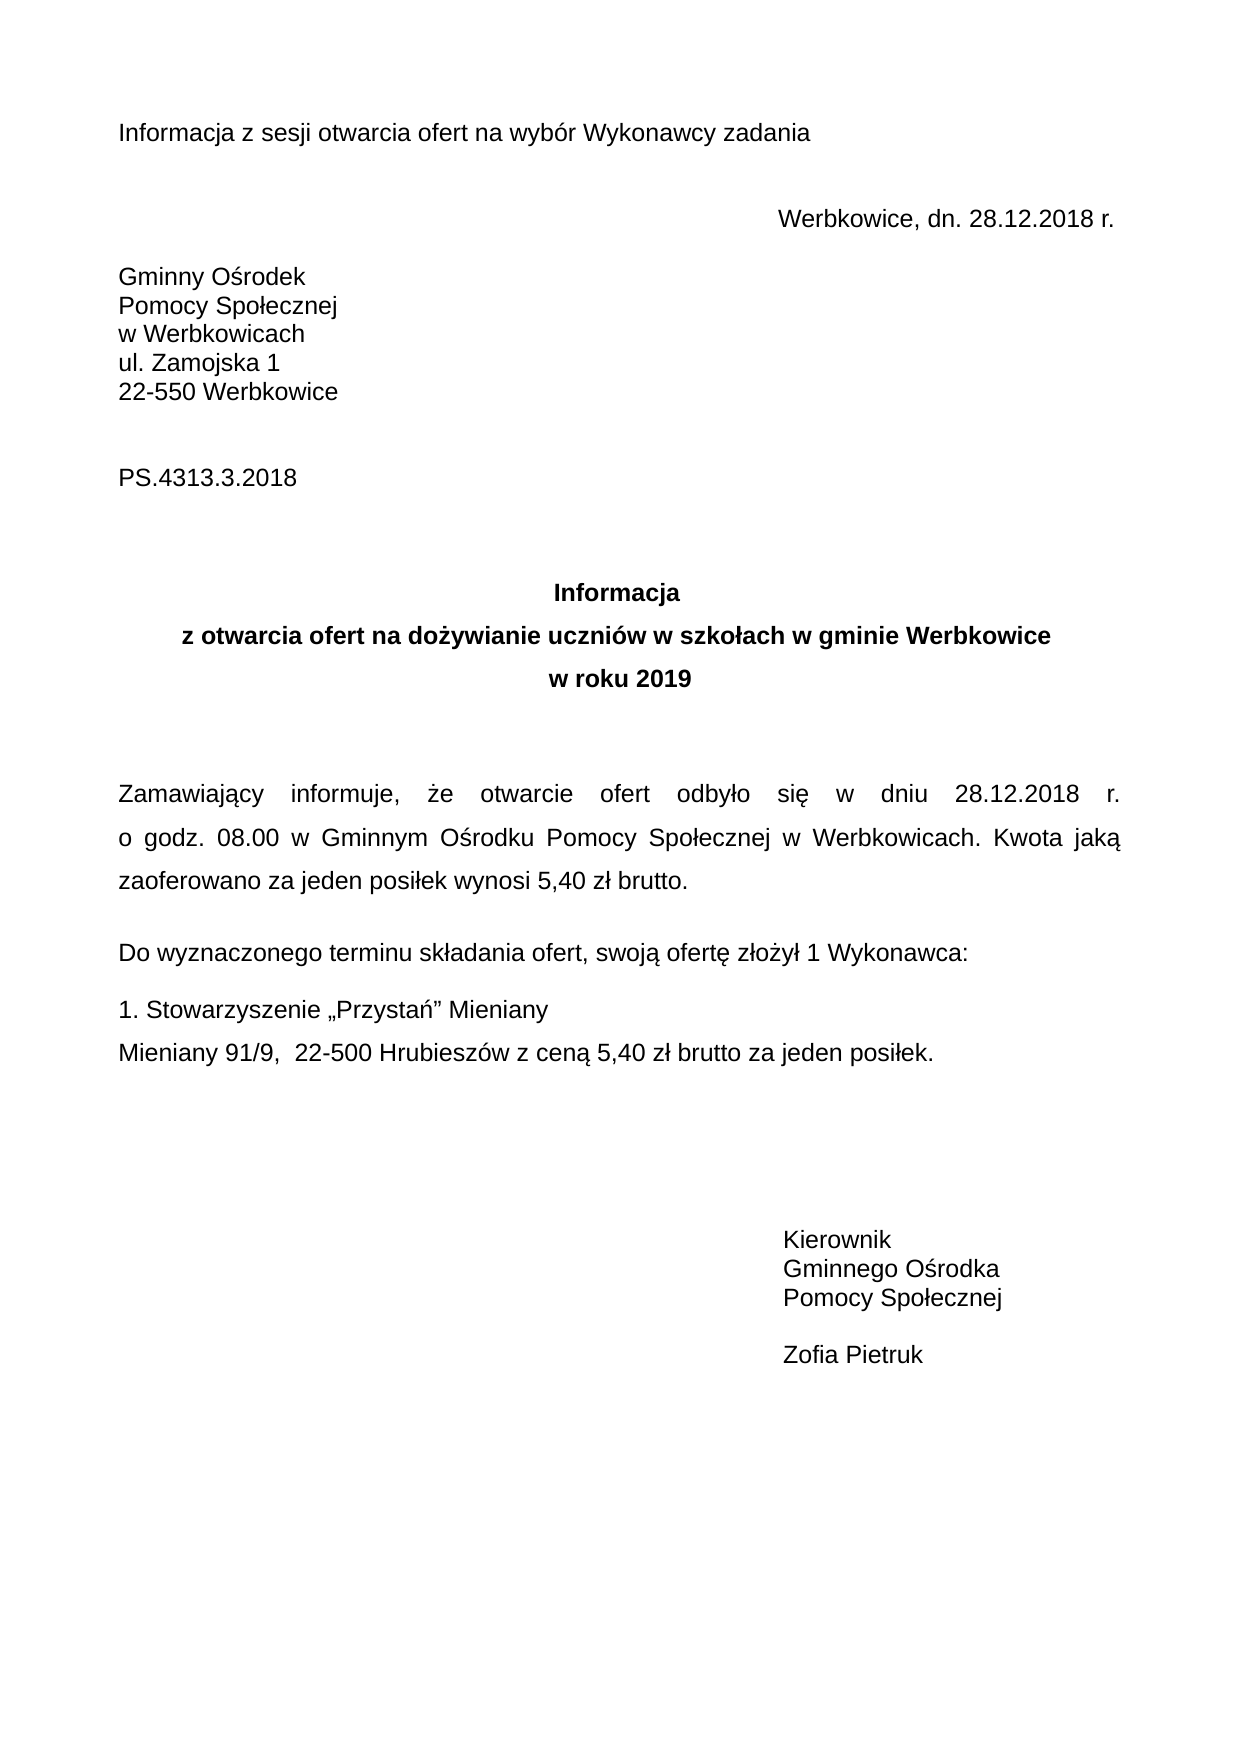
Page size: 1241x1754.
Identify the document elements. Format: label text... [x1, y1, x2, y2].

text Werbkowice, dn. 28.12.2018 r. [118, 204, 1122, 233]
text z otwarcia ofert na dożywianie uczniów w szkołach w gminie Werbkowice [118, 621, 1122, 650]
text Kierownik [118, 1225, 1122, 1254]
text ul. Zamojska 1 [118, 348, 1122, 377]
text Gminny Ośrodek [118, 262, 1122, 291]
text Pomocy Społecznej [118, 291, 1122, 319]
text w roku 2019 [118, 664, 1122, 693]
text Gminnego Ośrodka [118, 1254, 1122, 1282]
text 22-550 Werbkowice [118, 377, 1122, 406]
text Zofia Pietruk [118, 1340, 1122, 1369]
text Zamawiający informuje, że otwarcie ofert odbyło się w dniu 28.12.2018 r. o godz. 08.00 w Gminnym Ośrodku Pomocy Społecznej w Werbkowicach. Kwota jaką zaoferowano za jeden posiłek wynosi 5,40 zł brutto. [118, 779, 1122, 894]
text Do wyznaczonego terminu składania ofert, swoją ofertę złożył 1 Wykonawca: [118, 937, 1122, 966]
text Mieniany 91/9, 22-500 Hrubieszów z ceną 5,40 zł brutto za jeden posiłek. [118, 1038, 1122, 1067]
text 1. Stowarzyszenie „Przystań” Mieniany [118, 995, 1122, 1024]
text w Werbkowicach [118, 319, 1122, 348]
text PS.4313.3.2018 [118, 463, 1122, 492]
text Informacja z sesji otwarcia ofert na wybór Wykonawcy zadania [118, 118, 1122, 147]
text Informacja [118, 578, 1122, 607]
text Pomocy Społecznej [118, 1282, 1122, 1311]
